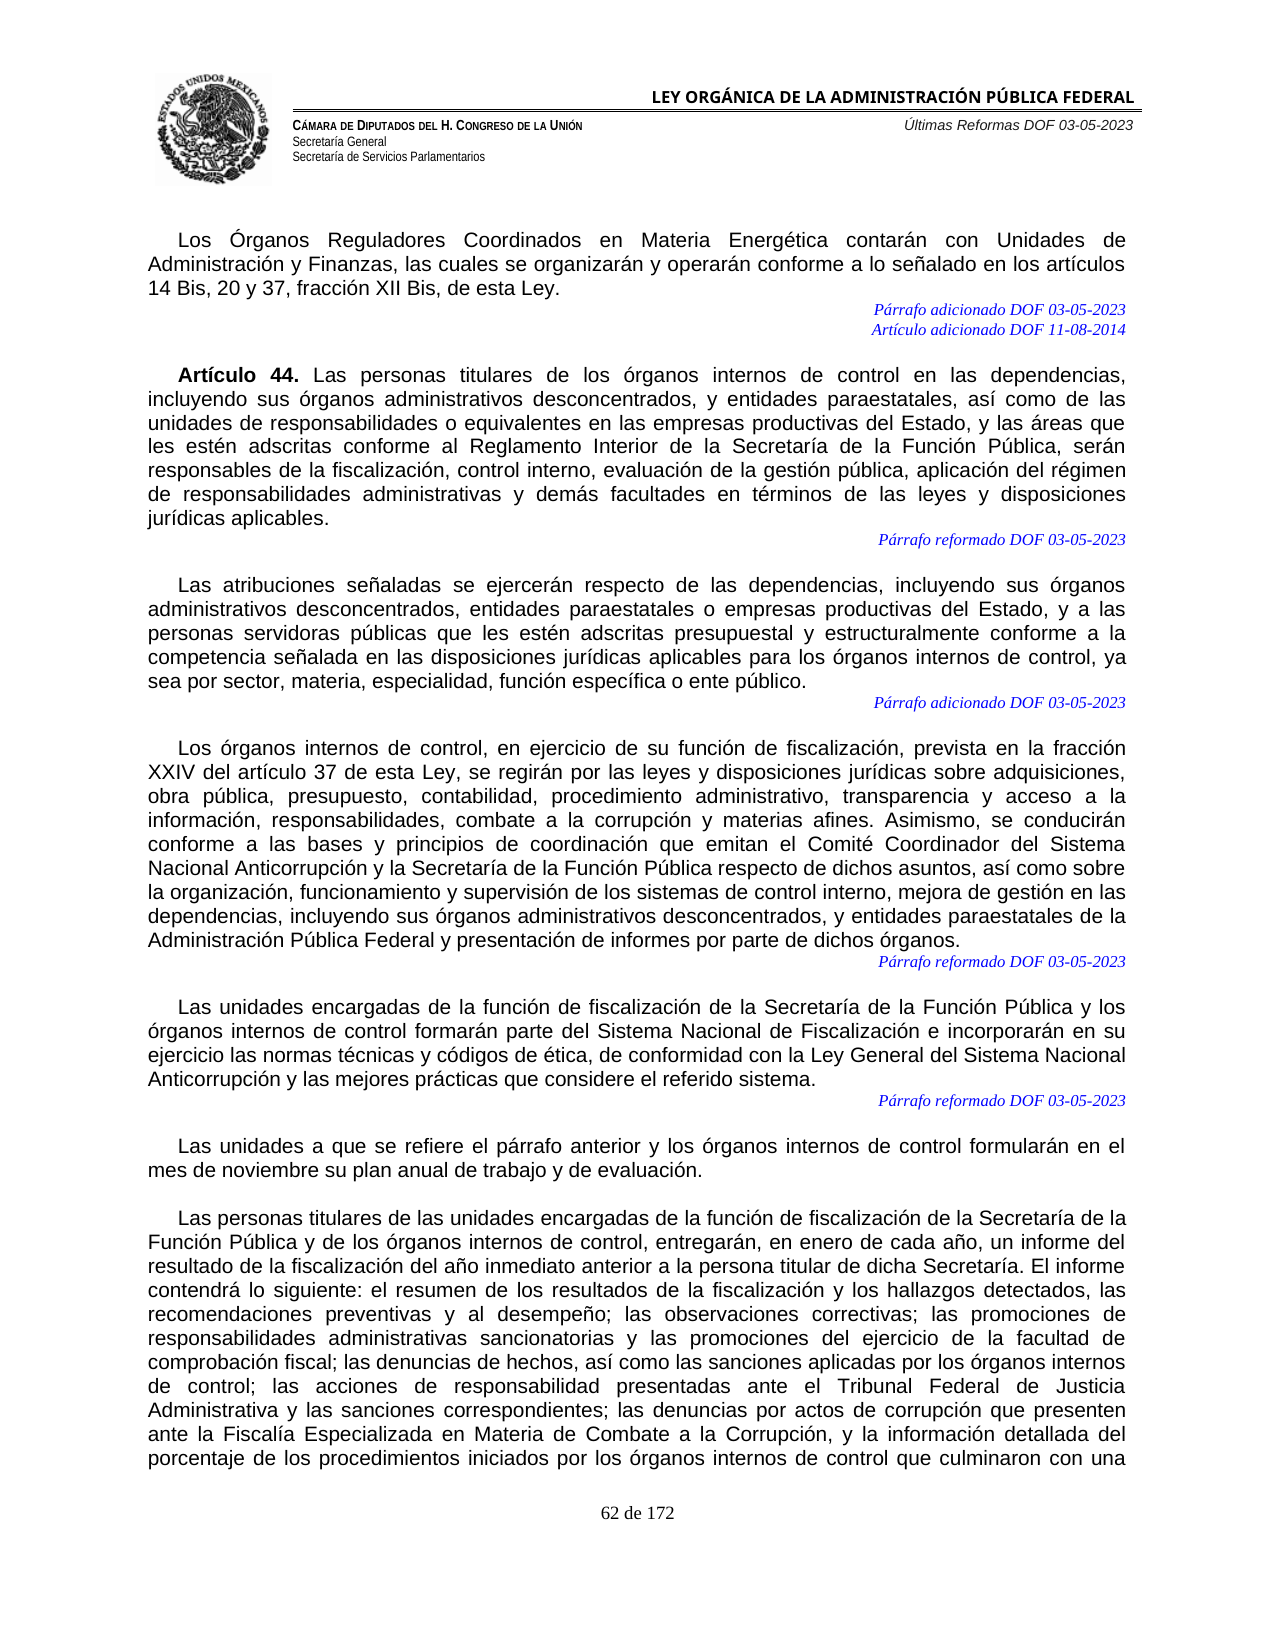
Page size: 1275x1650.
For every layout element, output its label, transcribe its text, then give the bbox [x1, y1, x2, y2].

text Artículo adicionado DOF 11-08-2014 [148, 319, 1127, 338]
text Los órganos internos de control, en ejercicio de su función de fiscalización, prevista en la fracción XXIV del artículo 37 de esta Ley, se regirán por las leyes y disposiciones jurídicas sobre adquisiciones, obra pública, presupuesto, contabilidad, procedimiento administrativo, transparencia y acceso a la información, responsabilidades, combate a la corrupción y materias afines. Asimismo, se conducirán conforme a las bases y principios de coordinación que emitan el Comité Coordinador del Sistema Nacional Anticorrupción y la Secretaría de la Función Pública respecto de dichos asuntos, así como sobre la organización, funcionamiento y supervisión de los sistemas de control interno, mejora de gestión en las dependencias, incluyendo sus órganos administrativos desconcentrados, y entidades paraestatales de la Administración Pública Federal y presentación de informes por parte de dichos órganos. [148, 736, 1127, 952]
text Párrafo adicionado DOF 03-05-2023 [148, 693, 1127, 712]
text Párrafo reformado DOF 03-05-2023 [148, 952, 1127, 971]
text Las unidades encargadas de la función de fiscalización de la Secretaría de la Función Pública y los órganos internos de control formarán parte del Sistema Nacional de Fiscalización e incorporarán en su ejercicio las normas técnicas y códigos de ética, de conformidad con la Ley General del Sistema Nacional Anticorrupción y las mejores prácticas que considere el referido sistema. [148, 995, 1127, 1091]
text Párrafo reformado DOF 03-05-2023 [148, 1091, 1127, 1110]
text Las atribuciones señaladas se ejercerán respecto de las dependencias, incluyendo sus órganos administrativos desconcentrados, entidades paraestatales o empresas productivas del Estado, y a las personas servidoras públicas que les estén adscritas presupuestal y estructuralmente conforme a la competencia señalada en las disposiciones jurídicas aplicables para los órganos internos de control, ya sea por sector, materia, especialidad, función específica o ente público. [148, 573, 1127, 693]
text Las unidades a que se refiere el párrafo anterior y los órganos internos de control formularán en el mes de noviembre su plan anual de trabajo y de evaluación. [148, 1134, 1127, 1182]
text Artículo 44. Las personas titulares de los órganos internos de control en las dependencias, incluyendo sus órganos administrativos desconcentrados, y entidades paraestatales, así como de las unidades de responsabilidades o equivalentes en las empresas productivas del Estado, y las áreas que les estén adscritas conforme al Reglamento Interior de la Secretaría de la Función Pública, serán responsables de la fiscalización, control interno, evaluación de la gestión pública, aplicación del régimen de responsabilidades administrativas y demás facultades en términos de las leyes y disposiciones jurídicas aplicables. [148, 362, 1127, 530]
text Las personas titulares de las unidades encargadas de la función de fiscalización de la Secretaría de la Función Pública y de los órganos internos de control, entregarán, en enero de cada año, un informe del resultado de la fiscalización del año inmediato anterior a la persona titular de dicha Secretaría. El informe contendrá lo siguiente: el resumen de los resultados de la fiscalización y los hallazgos detectados, las recomendaciones preventivas y al desempeño; las observaciones correctivas; las promociones de responsabilidades administrativas sancionatorias y las promociones del ejercicio de la facultad de comprobación fiscal; las denuncias de hechos, así como las sanciones aplicadas por los órganos internos de control; las acciones de responsabilidad presentadas ante el Tribunal Federal de Justicia Administrativa y las sanciones correspondientes; las denuncias por actos de corrupción que presenten ante la Fiscalía Especializada en Materia de Combate a la Corrupción, y la información detallada del porcentaje de los procedimientos iniciados por los órganos internos de control que culminaron con una [148, 1206, 1127, 1469]
text Párrafo adicionado DOF 03-05-2023 [148, 300, 1127, 319]
text Los Órganos Reguladores Coordinados en Materia Energética contarán con Unidades de Administración y Finanzas, las cuales se organizarán y operarán conforme a lo señalado en los artículos 14 Bis, 20 y 37, fracción XII Bis, de esta Ley. [148, 228, 1127, 300]
text Párrafo reformado DOF 03-05-2023 [148, 530, 1127, 549]
